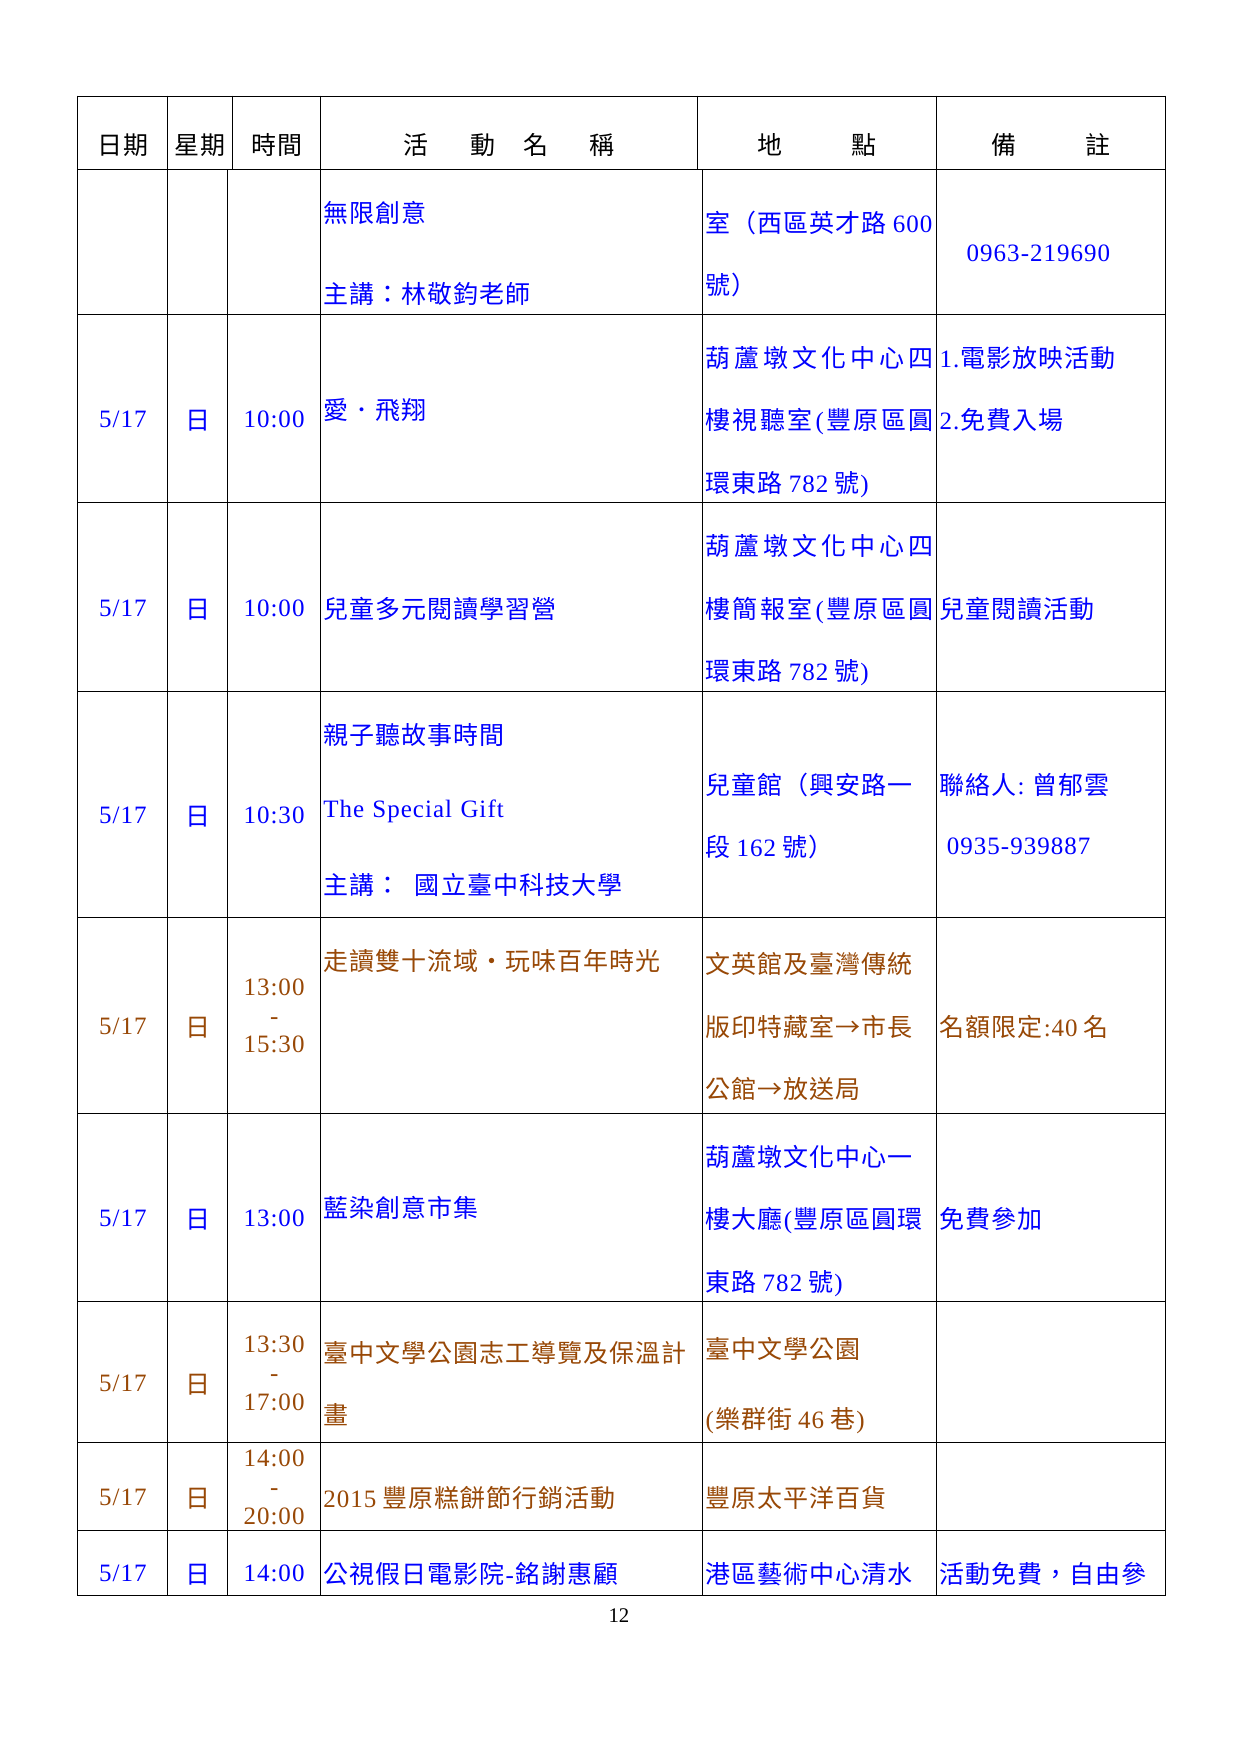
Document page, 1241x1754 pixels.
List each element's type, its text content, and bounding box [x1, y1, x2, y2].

table_cell 親子聽故事時間 The Special Gift 主講： 國立臺中科技大學 [321, 692, 702, 917]
table_cell 5/17 [78, 315, 167, 502]
table_cell 藍染創意市集 [321, 1114, 702, 1301]
table_cell [937, 1302, 1165, 1442]
table_cell 日 [168, 1531, 227, 1594]
table_cell 聯絡人: 曾郁雲 0935-939887 [937, 692, 1165, 917]
table_cell 5/17 [78, 692, 167, 917]
table_cell 葫蘆墩文化中心一樓大廳(豐原區圓環東路782號) [703, 1114, 936, 1301]
table_cell 日 [168, 1302, 227, 1442]
table_cell 愛．飛翔 [321, 315, 702, 502]
table_cell 日 [168, 503, 227, 691]
table_cell 1.電影放映活動 2.免費入場 [937, 315, 1165, 502]
table_cell 文英館及臺灣傳統版印特藏室→市長公館→放送局 [703, 918, 936, 1113]
table_cell 日 [168, 1114, 227, 1301]
table_cell [78, 170, 167, 313]
table_cell 10:00 [228, 503, 320, 691]
table_cell 5/17 [78, 503, 167, 691]
table_cell 走讀雙十流域‧玩味百年時光 [321, 918, 702, 1113]
table_cell 公視假日電影院-銘謝惠顧 [321, 1531, 702, 1594]
table_cell 兒童館（興安路一段162號） [703, 692, 936, 917]
table_cell 13:00 - 15:30 [228, 918, 320, 1113]
table_cell 14:00 - 20:00 [228, 1443, 320, 1529]
table_cell 10:00 [228, 315, 320, 502]
table_cell 兒童閱讀活動 [937, 503, 1165, 691]
table_cell 14:00 [228, 1531, 320, 1594]
table_cell 港區藝術中心清水 [703, 1531, 936, 1594]
table_cell [228, 170, 320, 313]
table_cell 10:30 [228, 692, 320, 917]
table_cell [168, 170, 227, 313]
table_cell 豐原太平洋百貨 [703, 1443, 936, 1529]
table_cell 日 [168, 315, 227, 502]
table_cell 5/17 [78, 1114, 167, 1301]
table_cell 5/17 [78, 1531, 167, 1594]
table_header 日期 [78, 97, 167, 169]
table_cell 免費參加 [937, 1114, 1165, 1301]
table_cell 兒童多元閱讀學習營 [321, 503, 702, 691]
table_cell 日 [168, 918, 227, 1113]
table_cell 日 [168, 1443, 227, 1529]
table_cell 13:30 - 17:00 [228, 1302, 320, 1442]
table_cell 5/17 [78, 918, 167, 1113]
table_cell 名額限定:40名 [937, 918, 1165, 1113]
table_header 時間 [233, 97, 320, 169]
table_cell [937, 1443, 1165, 1529]
table_cell 活動免費，自由參 [937, 1531, 1165, 1594]
table_header 備 註 [937, 97, 1165, 169]
table_cell 5/17 [78, 1443, 167, 1529]
table_cell 5/17 [78, 1302, 167, 1442]
table_cell 日 [168, 692, 227, 917]
table_header 地 點 [698, 97, 936, 169]
table_cell 室（西區英才路600號） [703, 170, 936, 313]
table_header 活 動 名 稱 [321, 97, 697, 169]
table_cell 13:00 [228, 1114, 320, 1301]
table_cell 臺中文學公園志工導覽及保溫計畫 [321, 1302, 702, 1442]
table_cell 臺中文學公園 (樂群街46巷) [703, 1302, 936, 1442]
table_cell 0963-219690 [937, 170, 1165, 313]
table_cell 葫蘆墩文化中心四樓簡報室(豐原區圓環東路782號) [703, 503, 936, 691]
table_cell 2015豐原糕餅節行銷活動 [321, 1443, 702, 1529]
table_header 星期 [168, 97, 232, 169]
table_cell 無限創意 主講：林敬鈞老師 [321, 170, 702, 313]
table_cell 葫蘆墩文化中心四樓視聽室(豐原區圓環東路782號) [703, 315, 936, 502]
